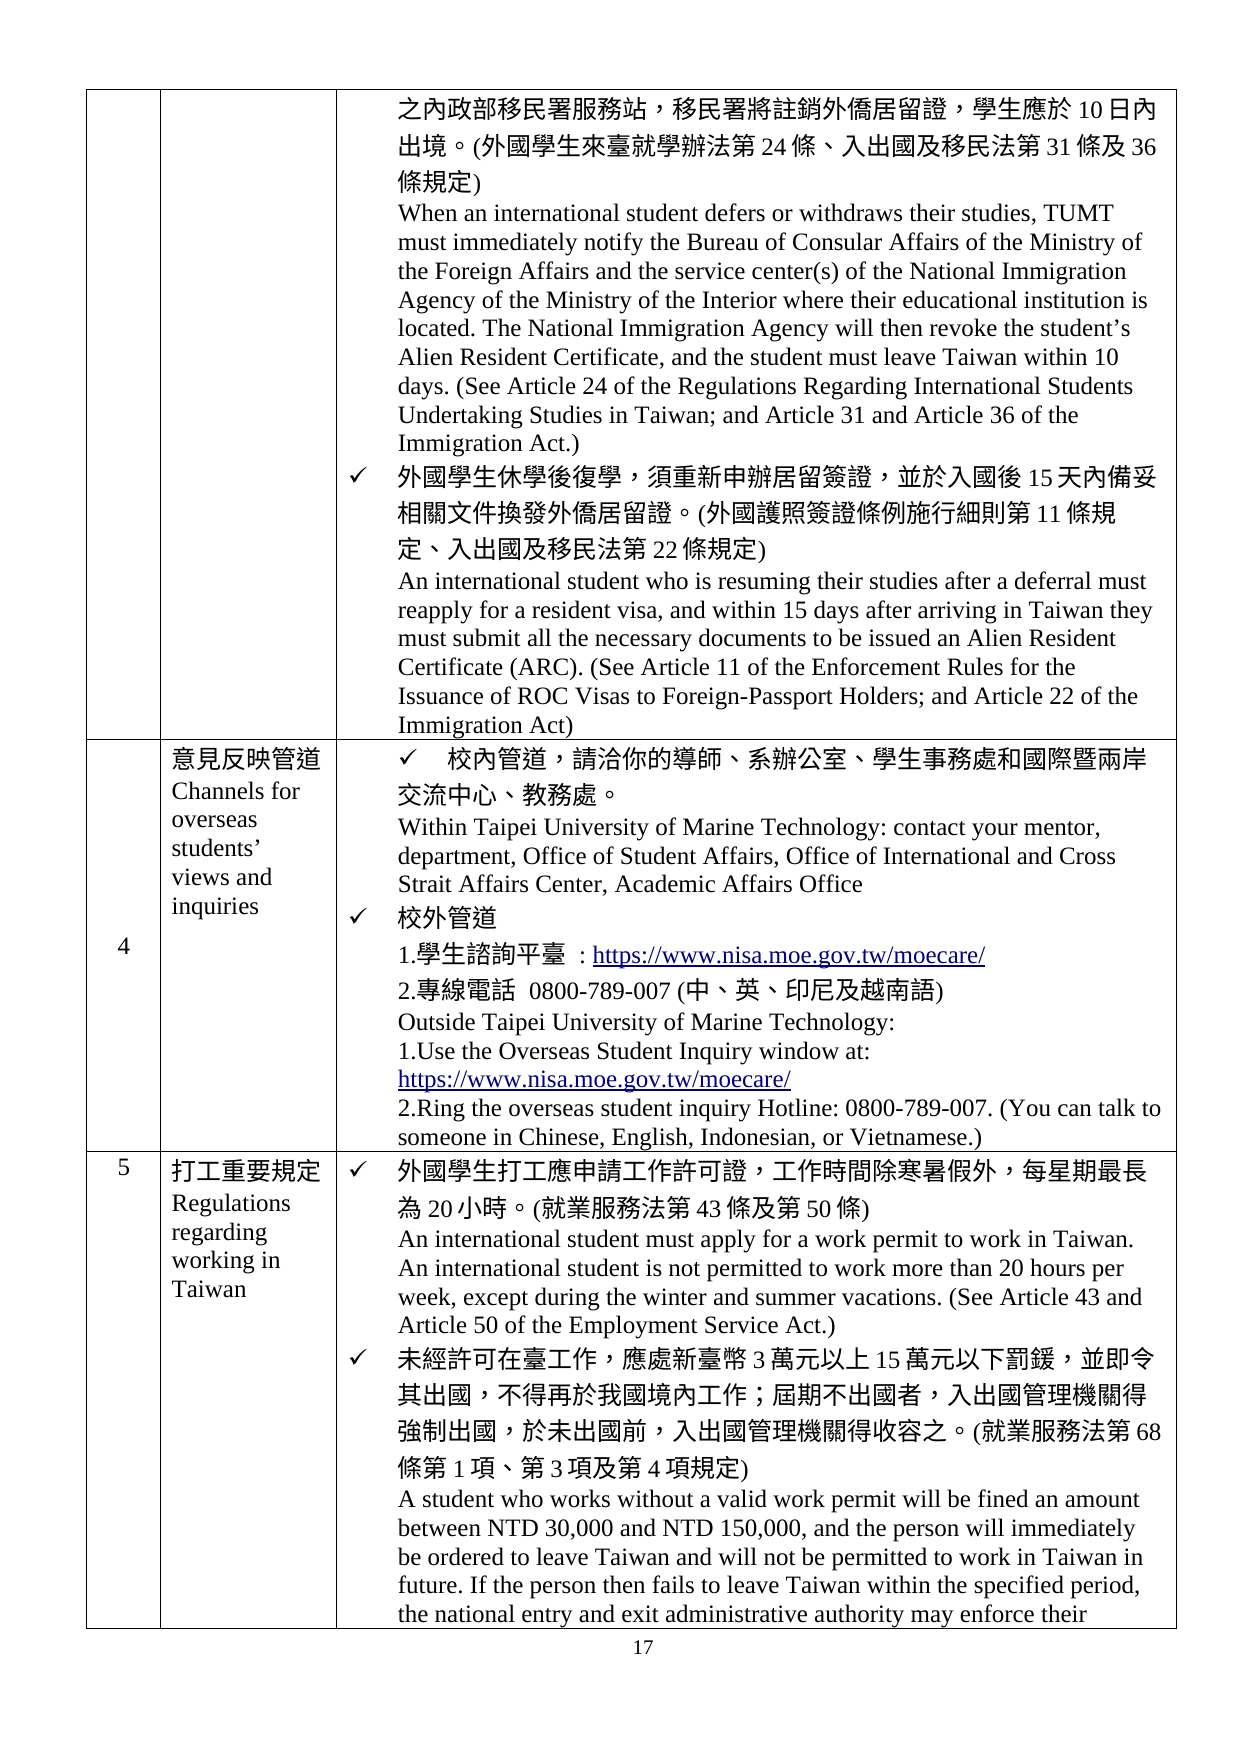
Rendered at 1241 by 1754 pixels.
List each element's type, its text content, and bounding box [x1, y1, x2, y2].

table_cell [87, 90, 160, 738]
table_cell 外國學生打工應申請工作許可證，工作時間除寒暑假外，每星期最長為20小時。(就業服務法第43條及第50條) An international student must apply for a work permit to work in Taiwan. An international student is not permitted to work more than 20 hours per week, except during the winter and summer vacations. (See Article 43 and Article 50 of the Employment Service Act.) 未經許可在臺工作，應處新臺幣3萬元以上15萬元以下罰鍰，並即令其出國，不得再於我國境內工作；屆期不出國者，入出國管理機關得強制出國，於未出國前，入出國管理機關得收容之。(就業服務法第68條第1項、第3項及第4項規定) A student who works without a valid work permit will be fined an amount between NTD 30,000 and NTD 150,000, and the person will immediately be ordered to leave Taiwan and will not be permitted to work in Taiwan in future. If the person then fails to leave Taiwan within the specified period, the national entry and exit administrative authority may enforce their departure and may hold the person in detention until they depart. (See Paragraphs 1, 3 and 4 of Article 68 of the Employment Service Act.) 如涉在臺非法工作，依本校學生獎懲規定，視情節予以處分。 An international student who works in Taiwan illegally will be subject to disciplinary action in accordance with the regulations of Taipei University of Marine Technology governing student awards and penalties and depending on the circumstances of the case. 如涉在非法工作場所打工或工作內容涉及不法，則依法處分，退學遣送回國。 An international student who works or has a part-time job for an illegally working place, also the content of the work involves illegality, the student shall be punished according. 工作證許可期間最長6個月，於上學期提出者，工作許可之期限至次學期之3月31日止，於下學期申請者，工作許可之期限至同年之9月30日止。 The maximum duration of the work permit is 6 months, For those submitted in the first semester, the work permit will expire on March 31 of the next semester. For applicants in the second semester, the work permit will expire on September 30 of the same year. [337, 1152, 1176, 1628]
table_cell [161, 90, 336, 738]
table_cell 意見反映管道 Channels for overseas students’ views and inquiries [161, 740, 336, 1151]
table_cell 校內管道，請洽你的導師、系辦公室、學生事務處和國際暨兩岸交流中心、教務處。 Within Taipei University of Marine Technology: contact your mentor, department, Office of Student Affairs, Office of International and Cross Strait Affairs Center, Academic Affairs Office 校外管道 1.學生諮詢平臺 : https://www.nisa.moe.gov.tw/moecare/ 2.專線電話 0800-789-007 (中、英、印尼及越南語) Outside Taipei University of Marine Technology: 1.Use the Overseas Student Inquiry window at: https://www.nisa.moe.gov.tw/moecare/ 2.Ring the overseas student inquiry Hotline: 0800-789-007. (You can talk to someone in Chinese, English, Indonesian, or Vietnamese.) [337, 740, 1176, 1151]
table_cell 4 [87, 740, 160, 1151]
table_cell 打工重要規定 Regulations regarding working in Taiwan [161, 1152, 336, 1628]
table_cell 5 [87, 1152, 160, 1628]
table_cell 休退學事宜依本校台北海洋科技大學學則第四節規定辦理。 Any matters related to student’s suspension or termination of studies shall be dealt with in accordance with the regulations from Taipei University of Marine Technology’s Academic Regulations (Section 4). 如擬辦理休退學，請先洽導師，經導師同意再循程序填表。 If a student is considering suspending or withdrawing from your studies, please make an appointment and discuss with your mentor. You will need an approval from your mentor in Taipei University of Marine Technology, and then, go to the Office of International and Cross-Strait Affairs to discuss the procedure. 外國學生休學或退學，學校應即通報外交部領事事務局及學校所在地之內政部移民署服務站，移民署將註銷外僑居留證，學生應於10日內出境。(外國學生來臺就學辦法第24條、入出國及移民法第31條及36條規定) When an international student defers or withdraws their studies, TUMT must immediately notify the Bureau of Consular Affairs of the Ministry of the Foreign Affairs and the service center(s) of the National Immigration Agency of the Ministry of the Interior where their educational institution is located. The National Immigration Agency will then revoke the student’s Alien Resident Certificate, and the student must leave Taiwan within 10 days. (See Article 24 of the Regulations Regarding International Students Undertaking Studies in Taiwan; and Article 31 and Article 36 of the Immigration Act.) 外國學生休學後復學，須重新申辦居留簽證，並於入國後15天內備妥相關文件換發外僑居留證。(外國護照簽證條例施行細則第11條規定、入出國及移民法第22條規定) An international student who is resuming their studies after a deferral must reapply for a resident visa, and within 15 days after arriving in Taiwan they must submit all the necessary documents to be issued an Alien Resident Certificate (ARC). (See Article 11 of the Enforcement Rules for the Issuance of ROC Visas to Foreign-Passport Holders; and Article 22 of the Immigration Act) [337, 90, 1176, 738]
